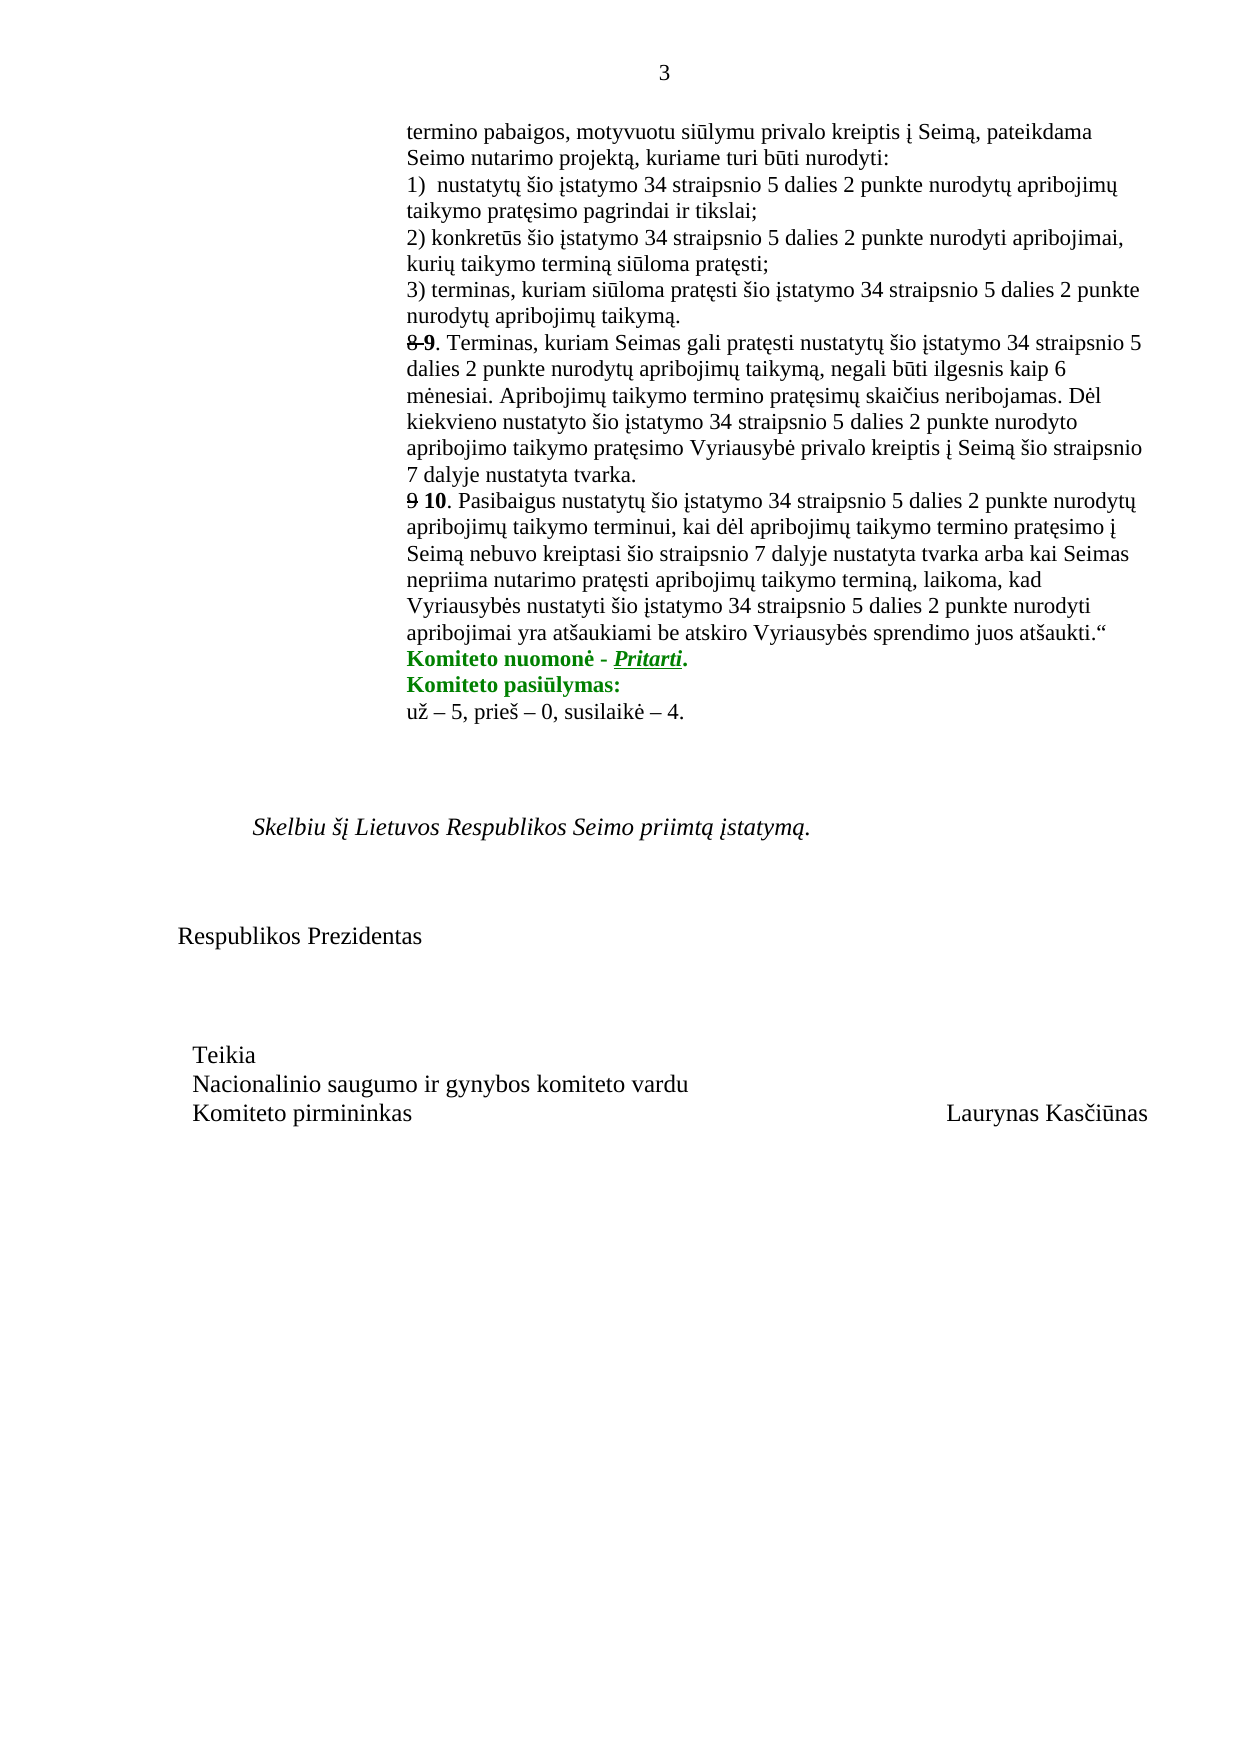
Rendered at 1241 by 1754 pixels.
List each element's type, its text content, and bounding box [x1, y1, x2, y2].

text Komiteto pirmininkas Laurynas Kasčiūnas [177, 1098, 1152, 1127]
text 3) terminas, kuriam siūloma pratęsti šio įstatymo 34 straipsnio 5 dalies 2 punkte nurodytų apribojimų taikymą. [406, 276, 1152, 329]
text Komiteto pasiūlymas: [406, 672, 1152, 698]
text Respublikos Prezidentas [177, 921, 1152, 950]
text 8 9. Terminas, kuriam Seimas gali pratęsti nustatytų šio įstatymo 34 straipsnio 5 dalies 2 punkte nurodytų apribojimų taikymą, negali būti ilgesnis kaip 6 mėnesiai. Apribojimų taikymo termino pratęsimų skaičius neribojamas. Dėl kiekvieno nustatyto šio įstatymo 34 straipsnio 5 dalies 2 punkte nurodyto apribojimo taikymo pratęsimo Vyriausybė privalo kreiptis į Seimą šio straipsnio 7 dalyje nustatyta tvarka. [406, 329, 1152, 487]
text Skelbiu šį Lietuvos Respublikos Seimo priimtą įstatymą. [177, 812, 1152, 841]
text 1) nustatytų šio įstatymo 34 straipsnio 5 dalies 2 punkte nurodytų apribojimų taikymo pratęsimo pagrindai ir tikslai; [406, 171, 1152, 223]
text 2) konkretūs šio įstatymo 34 straipsnio 5 dalies 2 punkte nurodyti apribojimai, kurių taikymo terminą siūloma pratęsti; [406, 223, 1152, 276]
text Komiteto nuomonė - Pritarti. [406, 645, 1152, 672]
text Nacionalinio saugumo ir gynybos komiteto vardu [177, 1069, 1152, 1098]
text už – 5, prieš – 0, susilaikė – 4. [406, 698, 1152, 724]
text termino pabaigos, motyvuotu siūlymu privalo kreiptis į Seimą, pateikdama Seimo nutarimo projektą, kuriame turi būti nurodyti: [406, 118, 1152, 171]
text Teikia [177, 1041, 1152, 1069]
text 9 10. Pasibaigus nustatytų šio įstatymo 34 straipsnio 5 dalies 2 punkte nurodytų apribojimų taikymo terminui, kai dėl apribojimų taikymo termino pratęsimo į Seimą nebuvo kreiptasi šio straipsnio 7 dalyje nustatyta tvarka arba kai Seimas nepriima nutarimo pratęsti apribojimų taikymo terminą, laikoma, kad Vyriausybės nustatyti šio įstatymo 34 straipsnio 5 dalies 2 punkte nurodyti apribojimai yra atšaukiami be atskiro Vyriausybės sprendimo juos atšaukti.“ [406, 487, 1152, 645]
